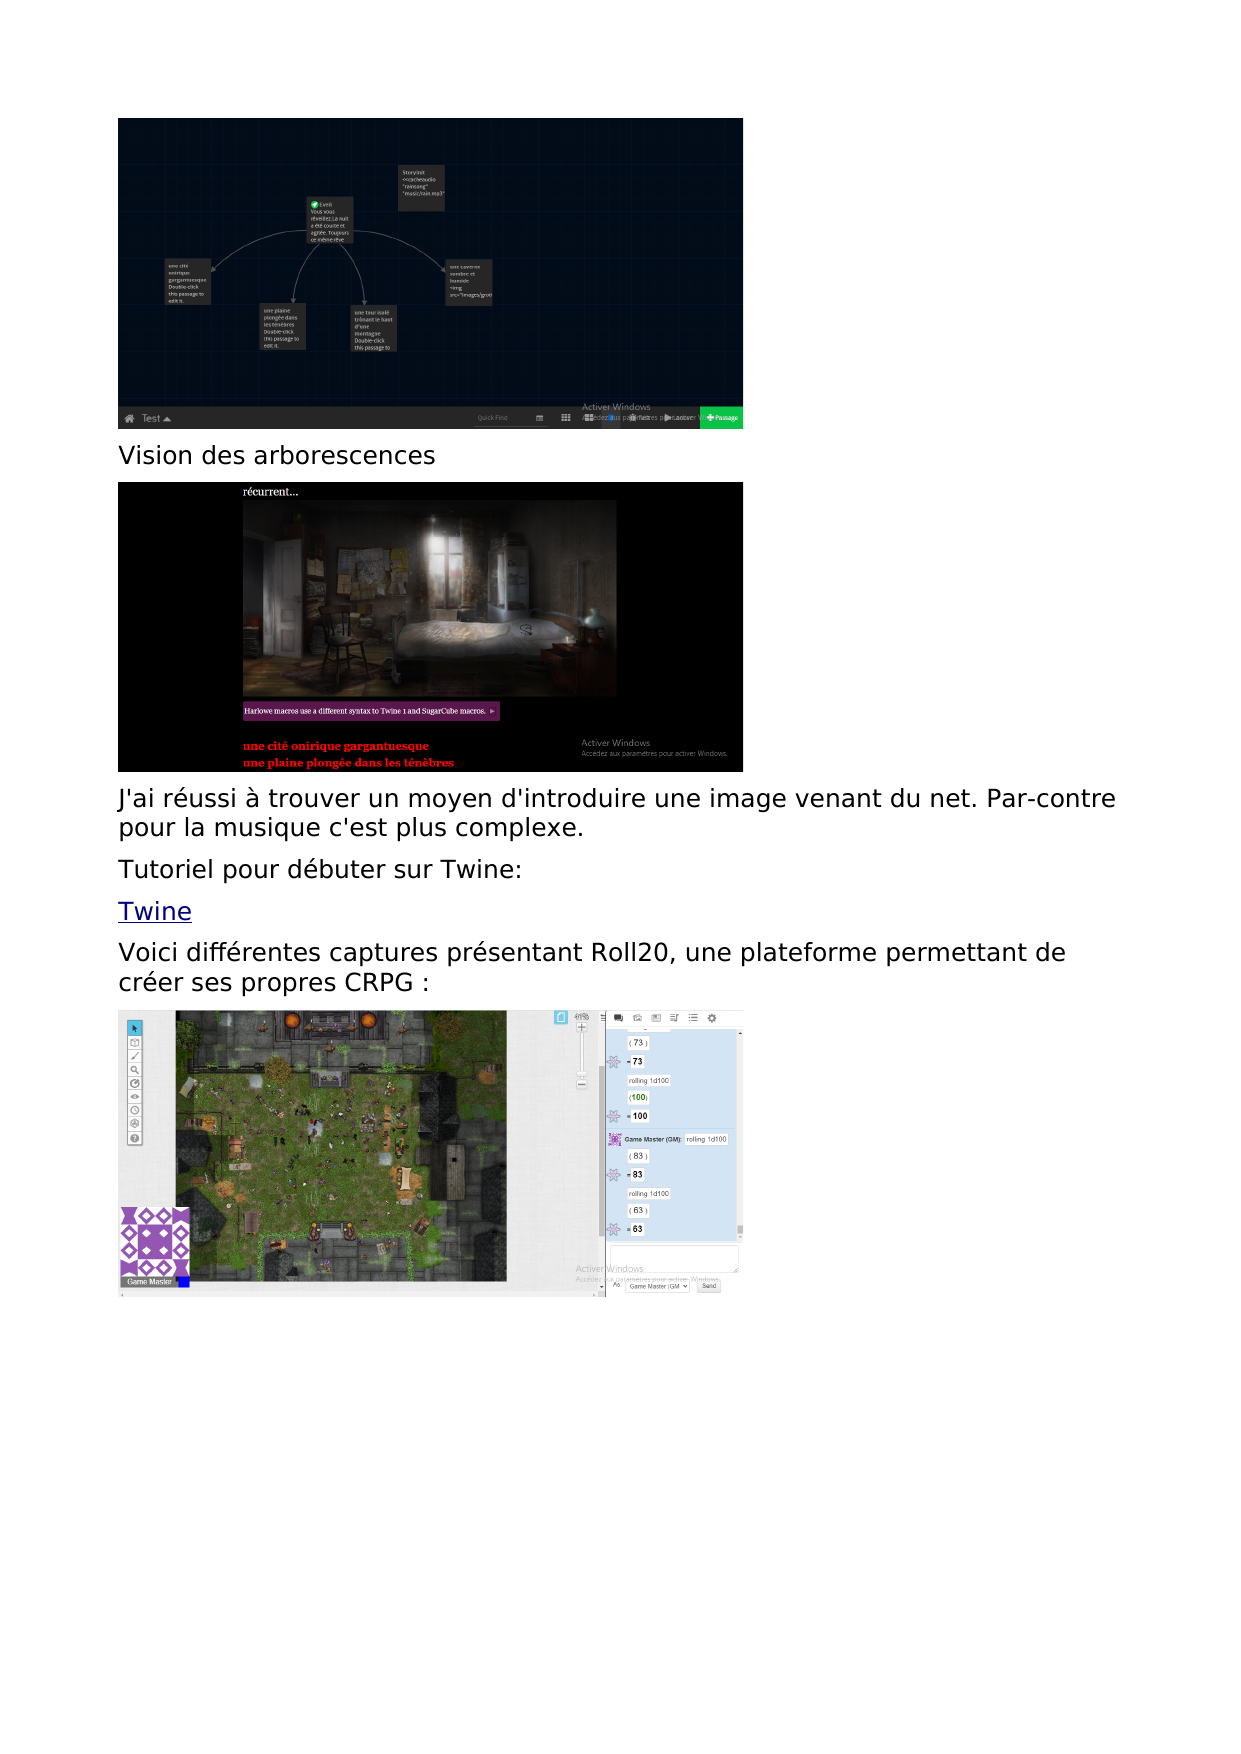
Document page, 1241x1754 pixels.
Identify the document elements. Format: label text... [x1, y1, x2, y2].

picture [118, 482, 744, 772]
text Tutoriel pour débuter sur Twine: [118, 855, 1122, 884]
picture [118, 118, 744, 429]
picture [118, 1009, 744, 1297]
text Vision des arborescences [118, 441, 1122, 470]
text Voici différentes captures présentant Roll20, une plateforme permettant de créer ses propres CRPG : [118, 939, 1122, 997]
text Twine [118, 897, 1122, 926]
text J'ai réussi à trouver un moyen d'introduire une image venant du net. Par-contre pour la musique c'est plus complexe. [118, 784, 1122, 843]
